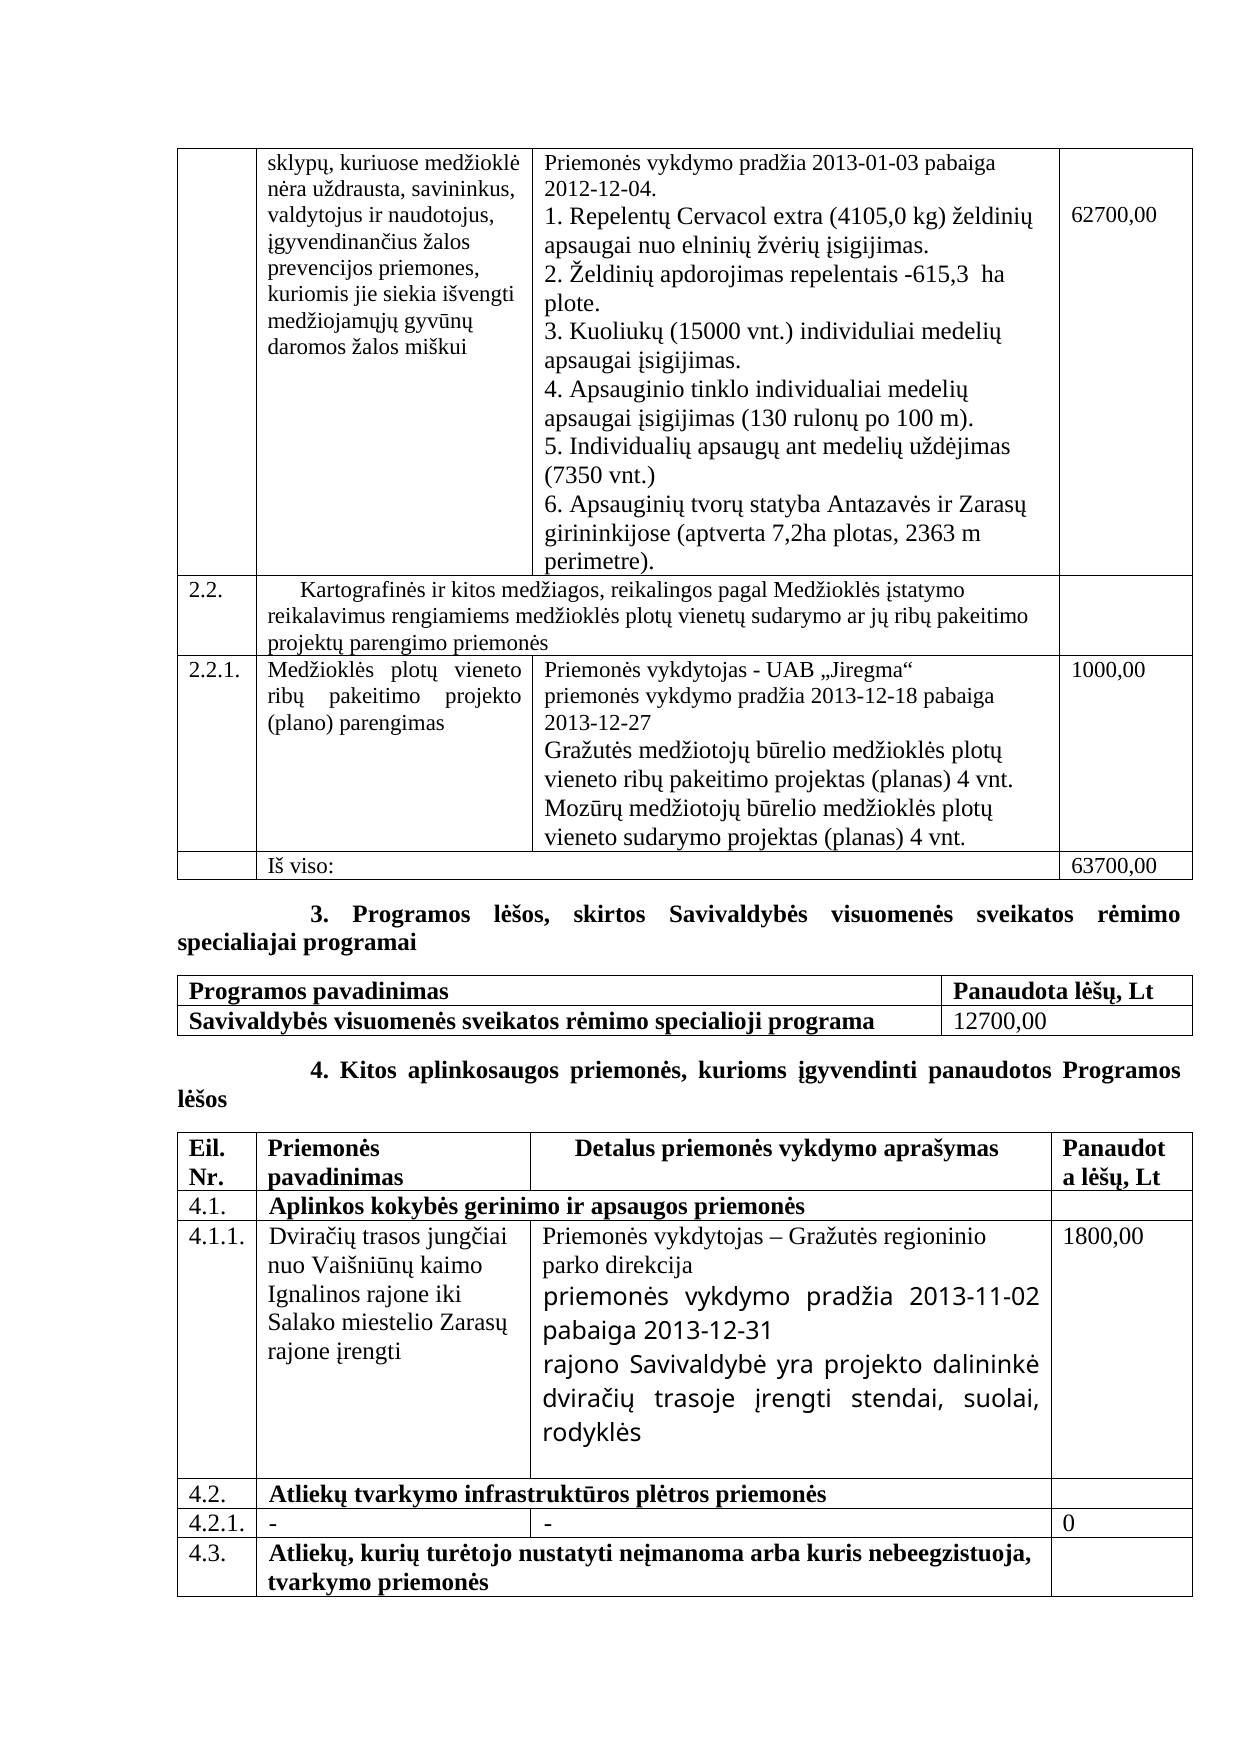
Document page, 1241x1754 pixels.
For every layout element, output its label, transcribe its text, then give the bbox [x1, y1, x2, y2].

table_cell 63700,00 [1060, 852, 1192, 878]
table_cell Medžioklės plotų vieneto ribų pakeitimo projekto (plano) parengimas [257, 656, 532, 851]
table_cell Priemonės vykdytojas - UAB „Jiregma“ priemonės vykdymo pradžia 2013-12-18 pabaiga 2013-12-27 Gražutės medžiotojų būrelio medžioklės plotų vieneto ribų pakeitimo projektas (planas) 4 vnt. Mozūrų medžiotojų būrelio medžioklės plotų vieneto sudarymo projektas (planas) 4 vnt. [533, 656, 1059, 851]
table_cell 1000,00 [1060, 656, 1192, 851]
table_header Programos pavadinimas [178, 976, 941, 1005]
table_cell 62700,00 [1060, 149, 1192, 575]
table_cell [1060, 576, 1192, 655]
text 3. Programos lėšos, skirtos Savivaldybės visuomenės sveikatos rėmimo specialiajai programai [177, 899, 1181, 956]
table_cell - [257, 1509, 530, 1537]
table_cell Priemonės vykdymo pradžia 2013-01-03 pabaiga 2012-12-04. 1. Repelentų Cervacol extra (4105,0 kg) želdinių apsaugai nuo elninių žvėrių įsigijimas. 2. Želdinių apdorojimas repelentais -615,3 ha plote. 3. Kuoliukų (15000 vnt.) individuliai medelių apsaugai įsigijimas. 4. Apsauginio tinklo individualiai medelių apsaugai įsigijimas (130 rulonų po 100 m). 5. Individualių apsaugų ant medelių uždėjimas (7350 vnt.) 6. Apsauginių tvorų statyba Antazavės ir Zarasų girininkijose (aptverta 7,2ha plotas, 2363 m perimetre). [533, 149, 1059, 575]
table_cell Savivaldybės visuomenės sveikatos rėmimo specialioji programa [178, 1006, 941, 1035]
table_header Detalus priemonės vykdymo aprašymas [531, 1133, 1051, 1190]
table_cell Atliekų, kurių turėtojo nustatyti neįmanoma arba kuris nebeegzistuoja, tvarkymo priemonės [257, 1538, 1051, 1596]
table_cell 4.1. [178, 1191, 256, 1220]
table_cell [1052, 1479, 1192, 1507]
table_header Panaudota lėšų, Lt [942, 976, 1192, 1005]
table_cell Atliekų tvarkymo infrastruktūros plėtros priemonės [257, 1479, 1051, 1507]
table_cell Dviračių trasos jungčiai nuo Vaišniūnų kaimo Ignalinos rajone iki Salako miestelio Zarasų rajone įrengti [257, 1221, 530, 1478]
table_cell [178, 149, 256, 575]
table_cell 12700,00 [942, 1006, 1192, 1035]
table_cell 2.2. [178, 576, 256, 655]
table_cell Aplinkos kokybės gerinimo ir apsaugos priemonės [257, 1191, 1051, 1220]
table_header Panaudota lėšų, Lt [1052, 1133, 1192, 1190]
table_cell Priemonės vykdytojas – Gražutės regioninio parko direkcija priemonės vykdymo pradžia 2013-11-02 pabaiga 2013-12-31 rajono Savivaldybė yra projekto dalininkė dviračių trasoje įrengti stendai, suolai, rodyklės [531, 1221, 1051, 1478]
table_cell 2.2.1. [178, 656, 256, 851]
table_cell 4.2. [178, 1479, 256, 1507]
table_cell 0 [1052, 1509, 1192, 1537]
table_cell Kartografinės ir kitos medžiagos, reikalingos pagal Medžioklės įstatymo reikalavimus rengiamiems medžioklės plotų vienetų sudarymo ar jų ribų pakeitimo projektų parengimo priemonės [257, 576, 1059, 655]
table_cell [1052, 1191, 1192, 1220]
table_cell - [531, 1509, 1051, 1537]
table_cell sklypų, kuriuose medžioklė nėra uždrausta, savininkus, valdytojus ir naudotojus, įgyvendinančius žalos prevencijos priemones, kuriomis jie siekia išvengti medžiojamųjų gyvūnų daromos žalos miškui [257, 149, 532, 575]
table_cell 4.2.1. [178, 1509, 256, 1537]
table_cell [178, 852, 256, 878]
table_cell 4.3. [178, 1538, 256, 1596]
table_header Priemonės pavadinimas [257, 1133, 530, 1190]
table_cell Iš viso: [257, 852, 1059, 878]
text 4. Kitos aplinkosaugos priemonės, kurioms įgyvendinti panaudotos Programos lėšos [177, 1055, 1181, 1113]
table_cell [1052, 1538, 1192, 1596]
table_header Eil. Nr. [178, 1133, 256, 1190]
table_cell 1800,00 [1052, 1221, 1192, 1478]
table_cell 4.1.1. [178, 1221, 256, 1478]
